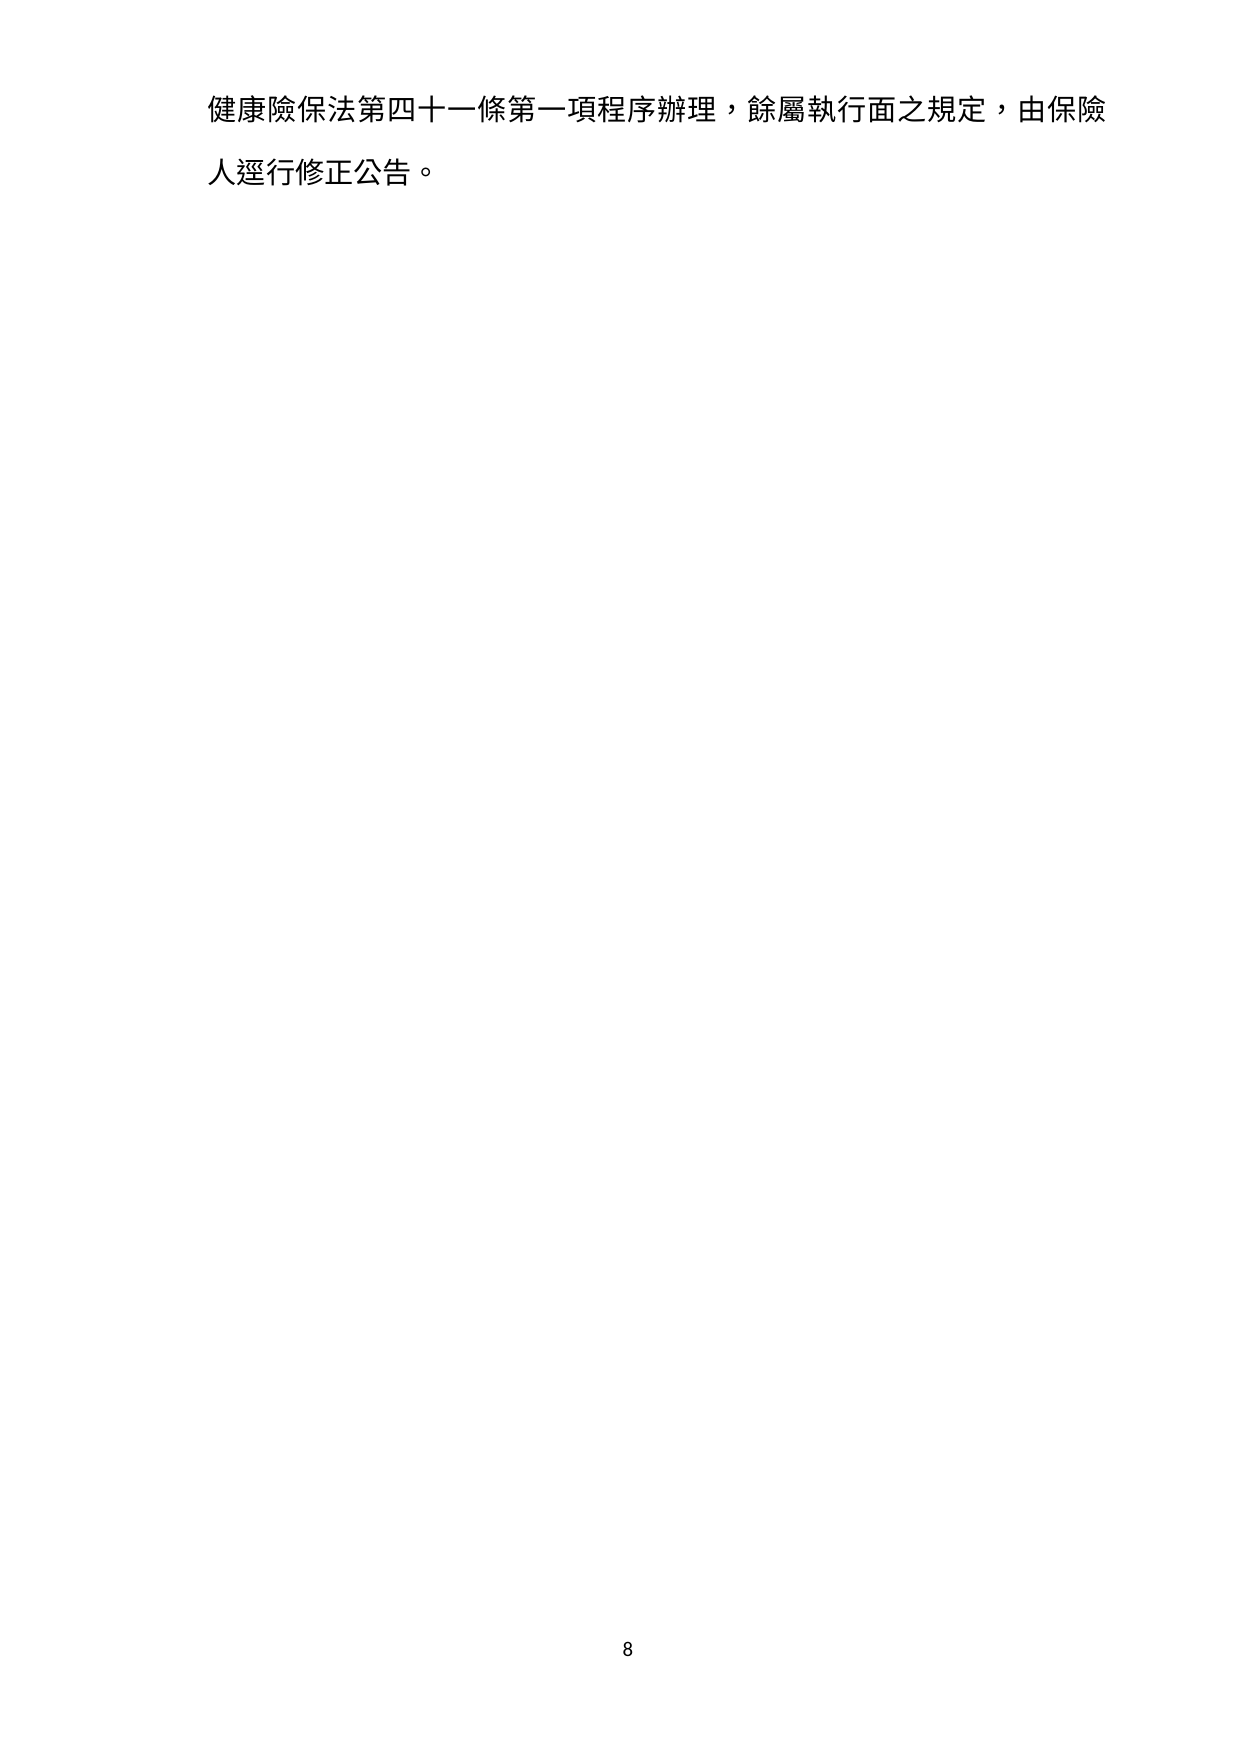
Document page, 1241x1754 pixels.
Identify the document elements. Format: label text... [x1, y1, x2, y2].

text 健康險保法第四十一條第一項程序辦理，餘屬執行面之規定，由保險人逕行修正公告。 [206, 66, 1107, 191]
